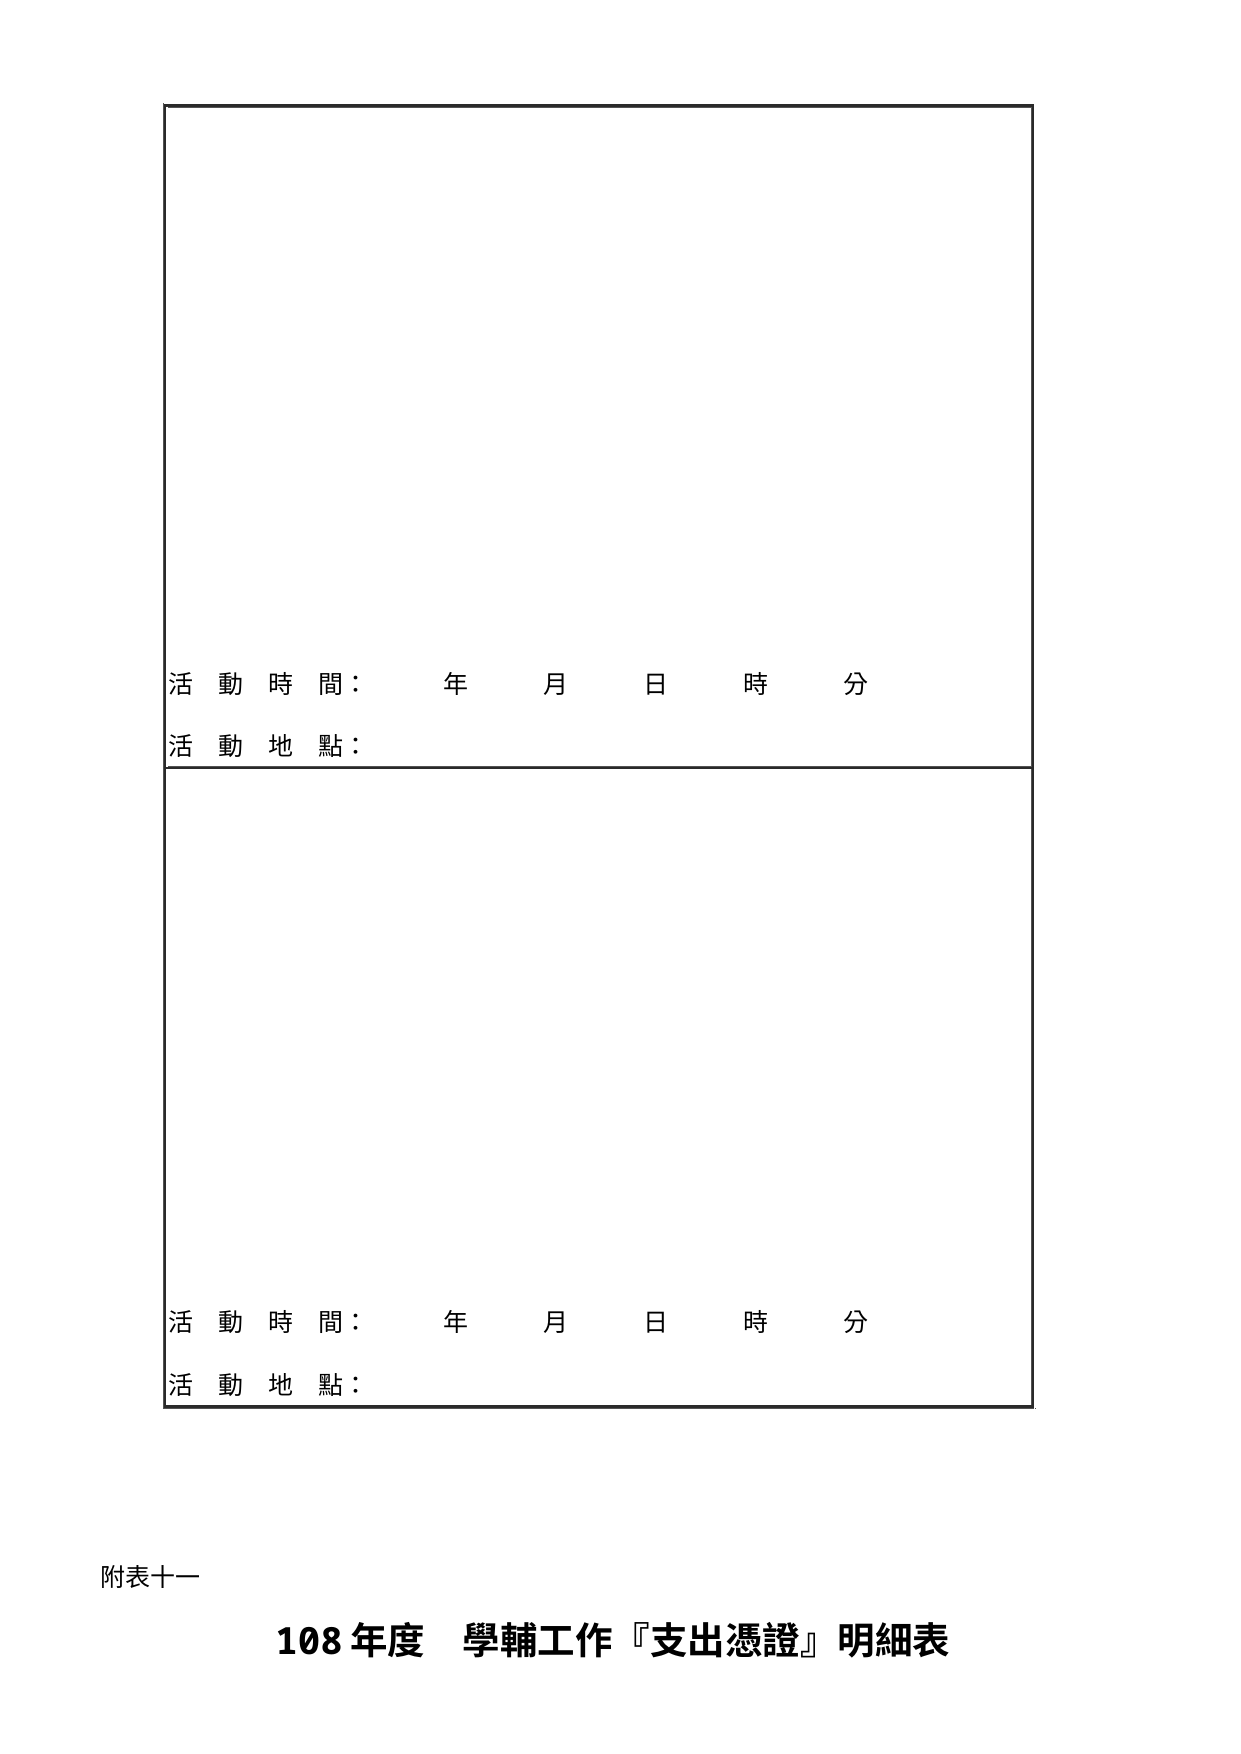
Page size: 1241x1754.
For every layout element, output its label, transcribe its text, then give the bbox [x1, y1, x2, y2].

text 附表十一 [100, 1534, 1140, 1596]
text 108年度 學輔工作『支出憑證』明細表 [100, 1596, 1140, 1659]
table_cell 活 動 時 間： 年 月 日 時 分 活 動 地 點： [168, 771, 1031, 1404]
table_header 活 動 時 間： 年 月 日 時 分 活 動 地 點： [168, 108, 1031, 766]
